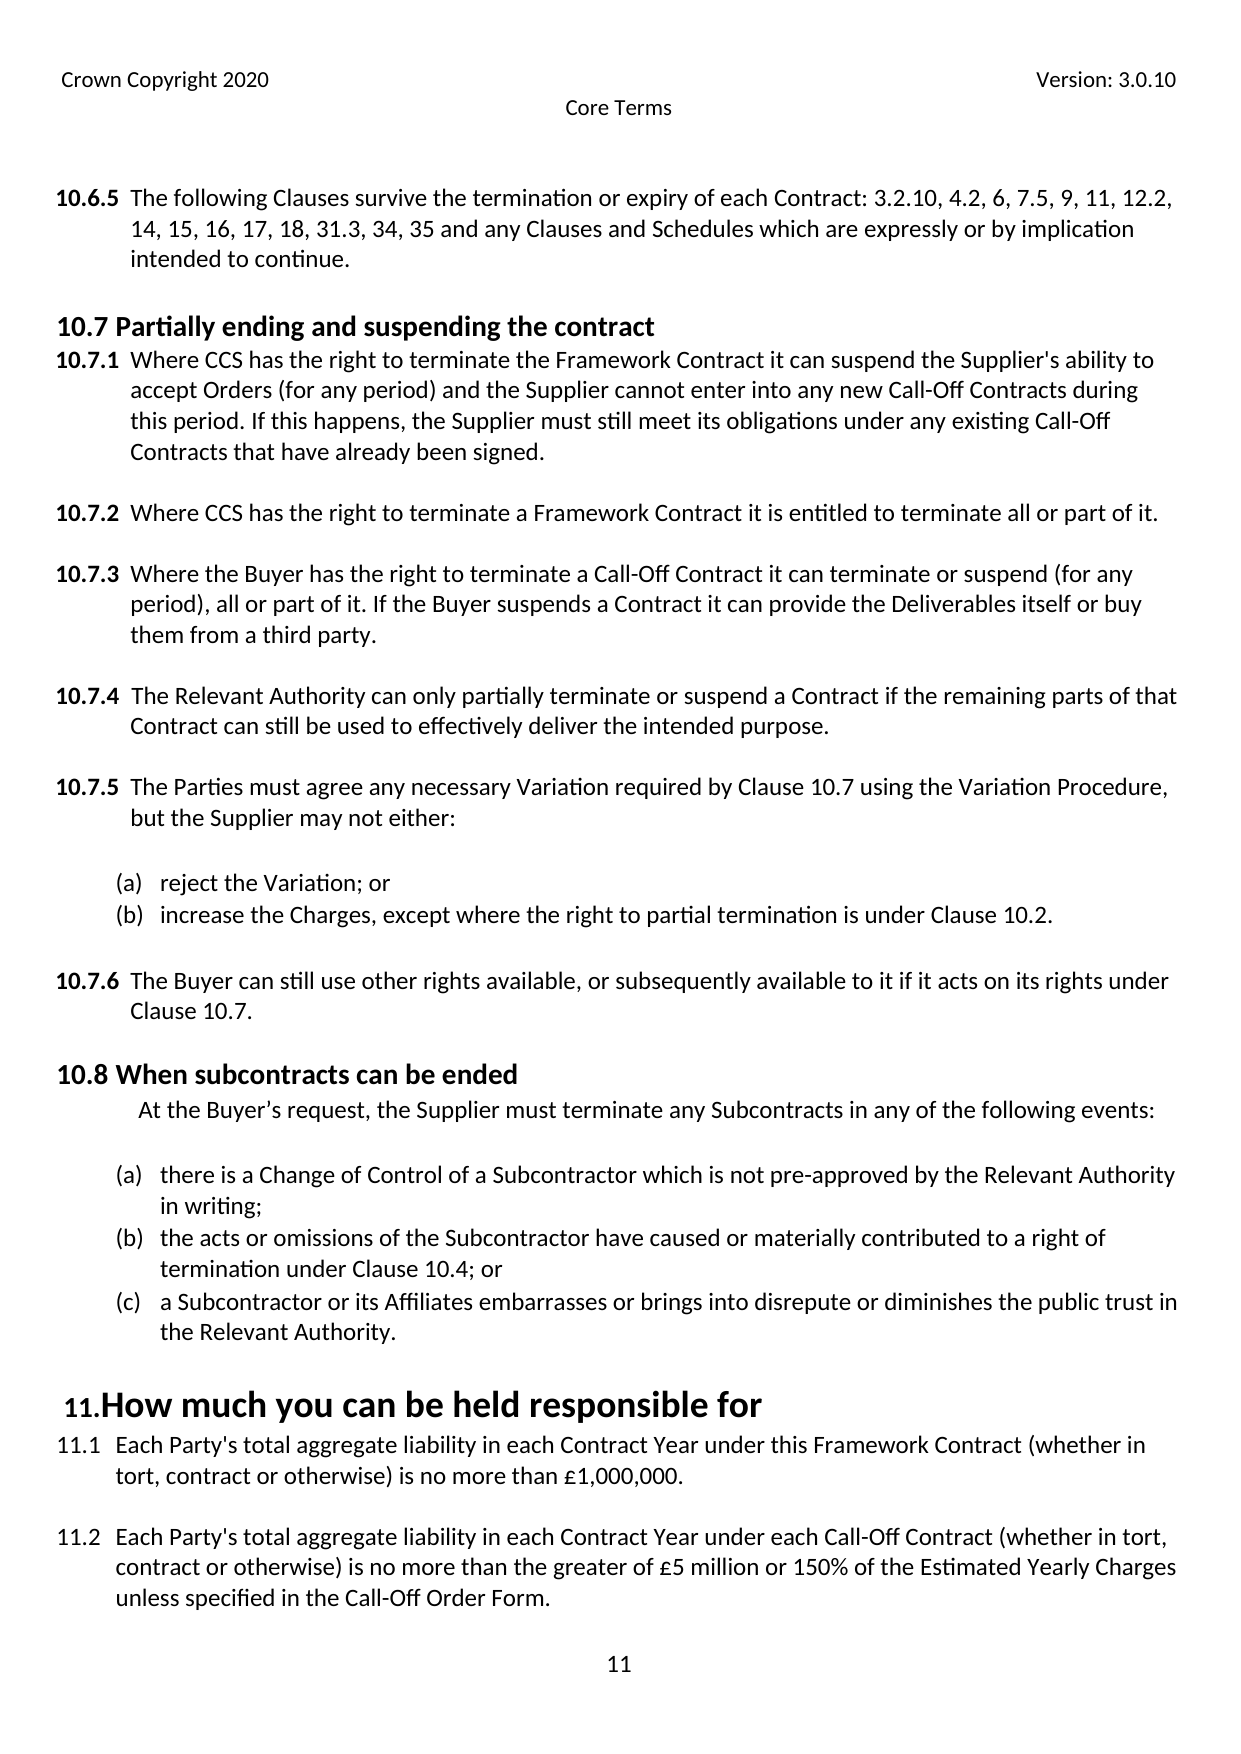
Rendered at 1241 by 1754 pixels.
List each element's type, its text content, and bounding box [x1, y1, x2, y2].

list Where CCS has the right to terminate a Framework Contract it is entitled to terminate all or part of it. [55, 497, 1181, 527]
list The Buyer can still use other rights available, or subsequently available to it if it acts on its rights under Clause 10.7. [55, 965, 1181, 1026]
list increase the Charges, except where the right to partial termination is under Clause 10.2. [115, 900, 1181, 930]
list The following Clauses survive the termination or expiry of each Contract: 3.2.10, 4.2, 6, 7.5, 9, 11, 12.2, 14, 15, 16, 17, 18, 31.3, 34, 35 and any Clauses and Schedules which are expressly or by implication intended to continue. [55, 182, 1181, 274]
list Each Party's total aggregate liability in each Contract Year under this Framework Contract (whether in tort, contract or otherwise) is no more than £1,000,000. [56, 1429, 1181, 1521]
subtitle How much you can be held responsible for [63, 1381, 1181, 1427]
text At the Buyer’s request, the Supplier must terminate any Subcontracts in any of the following events: [101, 1094, 1181, 1125]
list reject the Variation; or [115, 867, 1181, 898]
list The Parties must agree any necessary Variation required by Clause 10.7 using the Variation Procedure, but the Supplier may not either: [55, 771, 1181, 832]
list Partially ending and suspending the contract [56, 308, 1181, 344]
list the acts or omissions of the Subcontractor have caused or materially contributed to a right of termination under Clause 10.4; or [115, 1222, 1181, 1283]
list Each Party's total aggregate liability in each Contract Year under each Call-Off Contract (whether in tort, contract or otherwise) is no more than the greater of £5 million or 150% of the Estimated Yearly Charges unless specified in the Call-Off Order Form. [56, 1521, 1181, 1643]
list a Subcontractor or its Affiliates embarrasses or brings into disrepute or diminishes the public trust in the Relevant Authority. [115, 1286, 1181, 1347]
list Where CCS has the right to terminate the Framework Contract it can suspend the Supplier's ability to accept Orders (for any period) and the Supplier cannot enter into any new Call-Off Contracts during this period. If this happens, the Supplier must still meet its obligations under any existing Call-Off Contracts that have already been signed. [55, 344, 1181, 466]
list Where the Buyer has the right to terminate a Call-Off Contract it can terminate or suspend (for any period), all or part of it. If the Buyer suspends a Contract it can provide the Deliverables itself or buy them from a third party. [55, 558, 1181, 649]
list there is a Change of Control of a Subcontractor which is not pre-approved by the Relevant Authority in writing; [115, 1159, 1181, 1220]
list When subcontracts can be ended [56, 1056, 1181, 1092]
list The Relevant Authority can only partially terminate or suspend a Contract if the remaining parts of that Contract can still be used to effectively deliver the intended purpose. [55, 680, 1181, 771]
